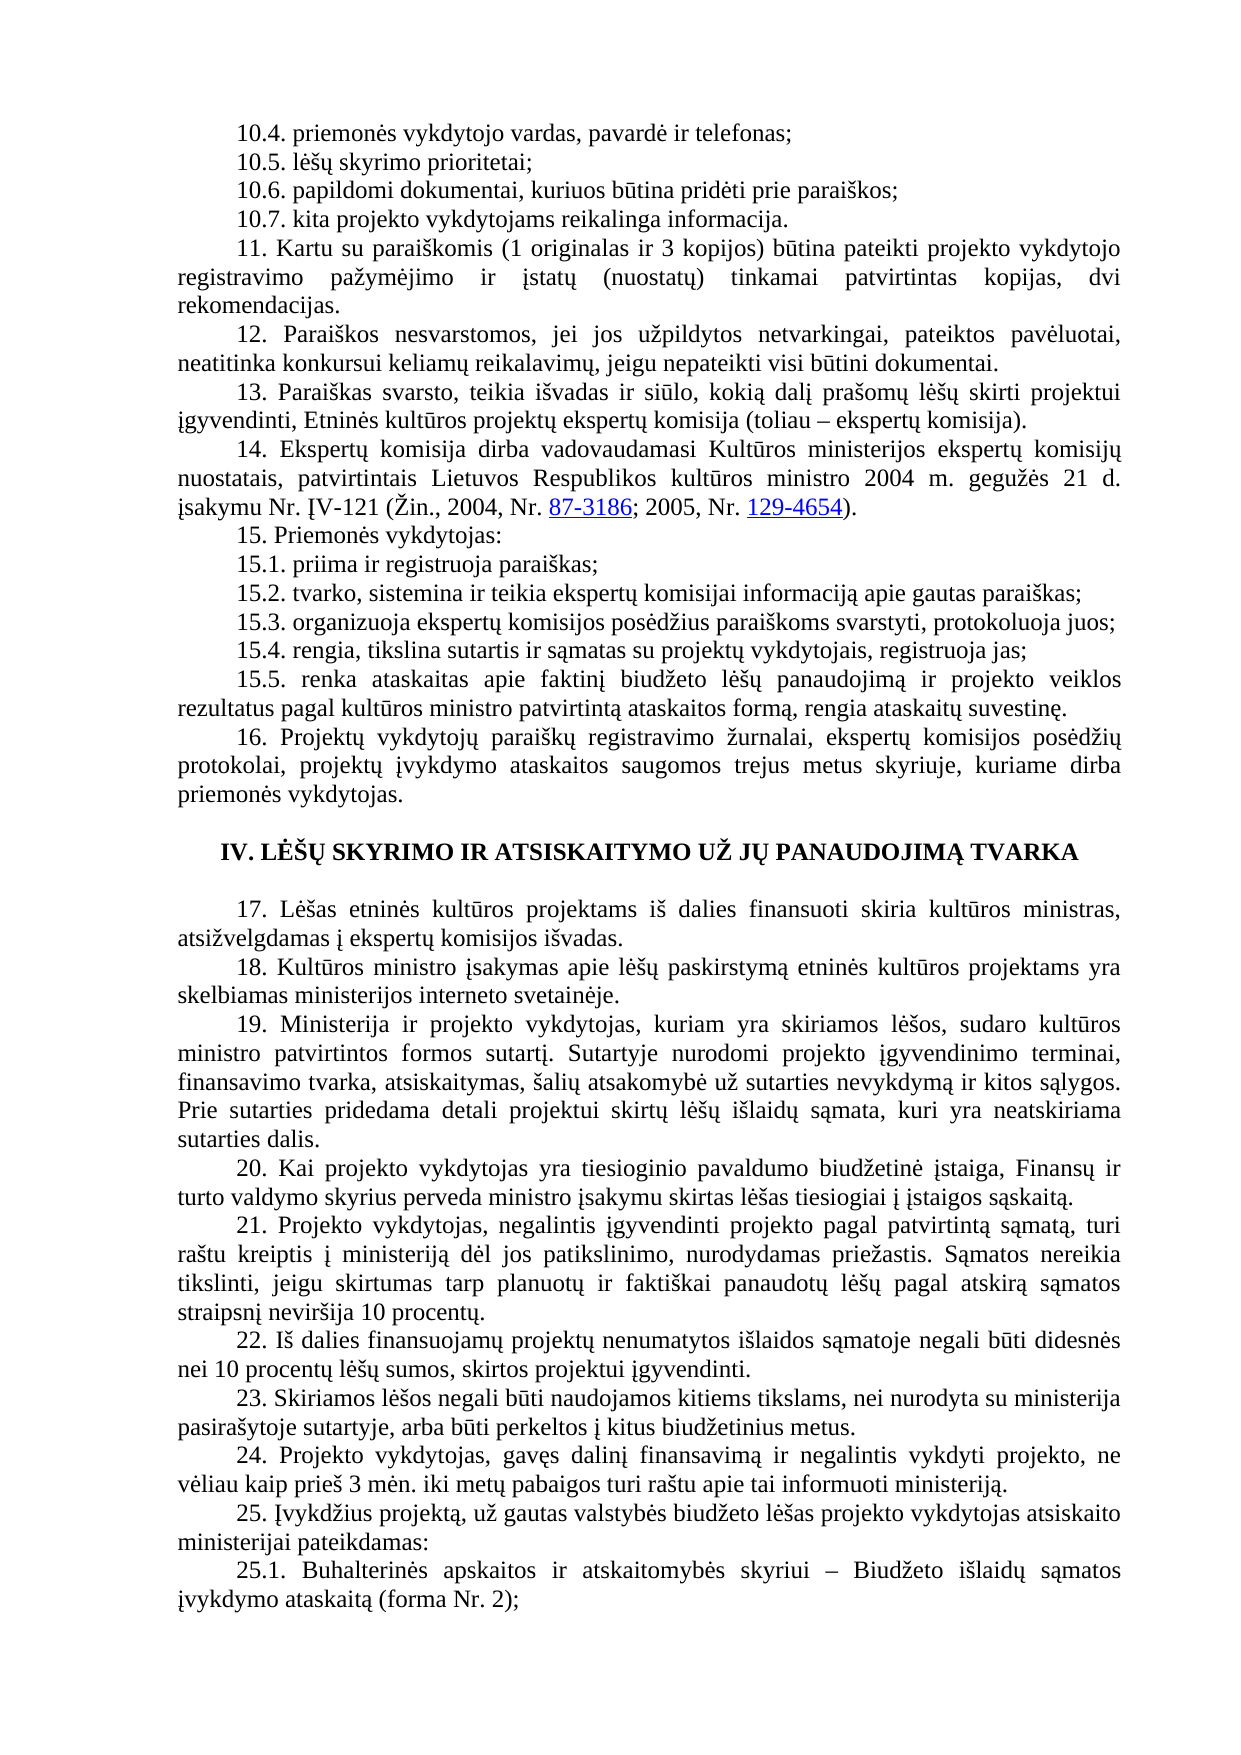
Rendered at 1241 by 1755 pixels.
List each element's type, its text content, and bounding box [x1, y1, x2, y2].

text 10.7. kita projekto vykdytojams reikalinga informacija. [177, 204, 1122, 233]
text 19. Ministerija ir projekto vykdytojas, kuriam yra skiriamos lėšos, sudaro kultūros ministro patvirtintos formos sutartį. Sutartyje nurodomi projekto įgyvendinimo terminai, finansavimo tvarka, atsiskaitymas, šalių atsakomybė už sutarties nevykdymą ir kitos sąlygos. Prie sutarties pridedama detali projektui skirtų lėšų išlaidų sąmata, kuri yra neatskiriama sutarties dalis. [177, 1009, 1122, 1153]
text 10.4. priemonės vykdytojo vardas, pavardė ir telefonas; [177, 118, 1122, 147]
text 10.5. lėšų skyrimo prioritetai; [177, 147, 1122, 176]
text 16. Projektų vykdytojų paraiškų registravimo žurnalai, ekspertų komisijos posėdžių protokolai, projektų įvykdymo ataskaitos saugomos trejus metus skyriuje, kuriame dirba priemonės vykdytojas. [177, 722, 1122, 808]
text IV. LĖŠŲ SKYRIMO IR ATSISKAITYMO UŽ JŲ PANAUDOJIMĄ TVARKA [177, 837, 1122, 866]
text 15.2. tvarko, sistemina ir teikia ekspertų komisijai informaciją apie gautas paraiškas; [177, 578, 1122, 607]
text 25. Įvykdžius projektą, už gautas valstybės biudžeto lėšas projekto vykdytojas atsiskaito ministerijai pateikdamas: [177, 1498, 1122, 1556]
text 10.6. papildomi dokumentai, kuriuos būtina pridėti prie paraiškos; [177, 176, 1122, 204]
text 18. Kultūros ministro įsakymas apie lėšų paskirstymą etninės kultūros projektams yra skelbiamas ministerijos interneto svetainėje. [177, 952, 1122, 1009]
text 15.5. renka ataskaitas apie faktinį biudžeto lėšų panaudojimą ir projekto veiklos rezultatus pagal kultūros ministro patvirtintą ataskaitos formą, rengia ataskaitų suvestinę. [177, 664, 1122, 722]
text 11. Kartu su paraiškomis (1 originalas ir 3 kopijos) būtina pateikti projekto vykdytojo registravimo pažymėjimo ir įstatų (nuostatų) tinkamai patvirtintas kopijas, dvi rekomendacijas. [177, 233, 1122, 319]
text 17. Lėšas etninės kultūros projektams iš dalies finansuoti skiria kultūros ministras, atsižvelgdamas į ekspertų komisijos išvadas. [177, 894, 1122, 952]
text 15.4. rengia, tikslina sutartis ir sąmatas su projektų vykdytojais, registruoja jas; [177, 636, 1122, 664]
text 15.1. priima ir registruoja paraiškas; [177, 549, 1122, 578]
text 15. Priemonės vykdytojas: [177, 521, 1122, 549]
text 22. Iš dalies finansuojamų projektų nenumatytos išlaidos sąmatoje negali būti didesnės nei 10 procentų lėšų sumos, skirtos projektui įgyvendinti. [177, 1326, 1122, 1383]
text 20. Kai projekto vykdytojas yra tiesioginio pavaldumo biudžetinė įstaiga, Finansų ir turto valdymo skyrius perveda ministro įsakymu skirtas lėšas tiesiogiai į įstaigos sąskaitą. [177, 1153, 1122, 1211]
text 24. Projekto vykdytojas, gavęs dalinį finansavimą ir negalintis vykdyti projekto, ne vėliau kaip prieš 3 mėn. iki metų pabaigos turi raštu apie tai informuoti ministeriją. [177, 1441, 1122, 1498]
text 25.1. Buhalterinės apskaitos ir atskaitomybės skyriui – Biudžeto išlaidų sąmatos įvykdymo ataskaitą (forma Nr. 2); [177, 1556, 1122, 1613]
text 12. Paraiškos nesvarstomos, jei jos užpildytos netvarkingai, pateiktos pavėluotai, neatitinka konkursui keliamų reikalavimų, jeigu nepateikti visi būtini dokumentai. [177, 319, 1122, 377]
text 23. Skiriamos lėšos negali būti naudojamos kitiems tikslams, nei nurodyta su ministerija pasirašytoje sutartyje, arba būti perkeltos į kitus biudžetinius metus. [177, 1383, 1122, 1441]
text 21. Projekto vykdytojas, negalintis įgyvendinti projekto pagal patvirtintą sąmatą, turi raštu kreiptis į ministeriją dėl jos patikslinimo, nurodydamas priežastis. Sąmatos nereikia tikslinti, jeigu skirtumas tarp planuotų ir faktiškai panaudotų lėšų pagal atskirą sąmatos straipsnį neviršija 10 procentų. [177, 1211, 1122, 1326]
text 13. Paraiškas svarsto, teikia išvadas ir siūlo, kokią dalį prašomų lėšų skirti projektui įgyvendinti, Etninės kultūros projektų ekspertų komisija (toliau – ekspertų komisija). [177, 377, 1122, 434]
text 14. Ekspertų komisija dirba vadovaudamasi Kultūros ministerijos ekspertų komisijų nuostatais, patvirtintais Lietuvos Respublikos kultūros ministro 2004 m. gegužės 21 d. įsakymu Nr. ĮV-121 (Žin., 2004, Nr. 87-3186; 2005, Nr. 129-4654). [177, 434, 1122, 521]
text 15.3. organizuoja ekspertų komisijos posėdžius paraiškoms svarstyti, protokoluoja juos; [177, 607, 1122, 636]
